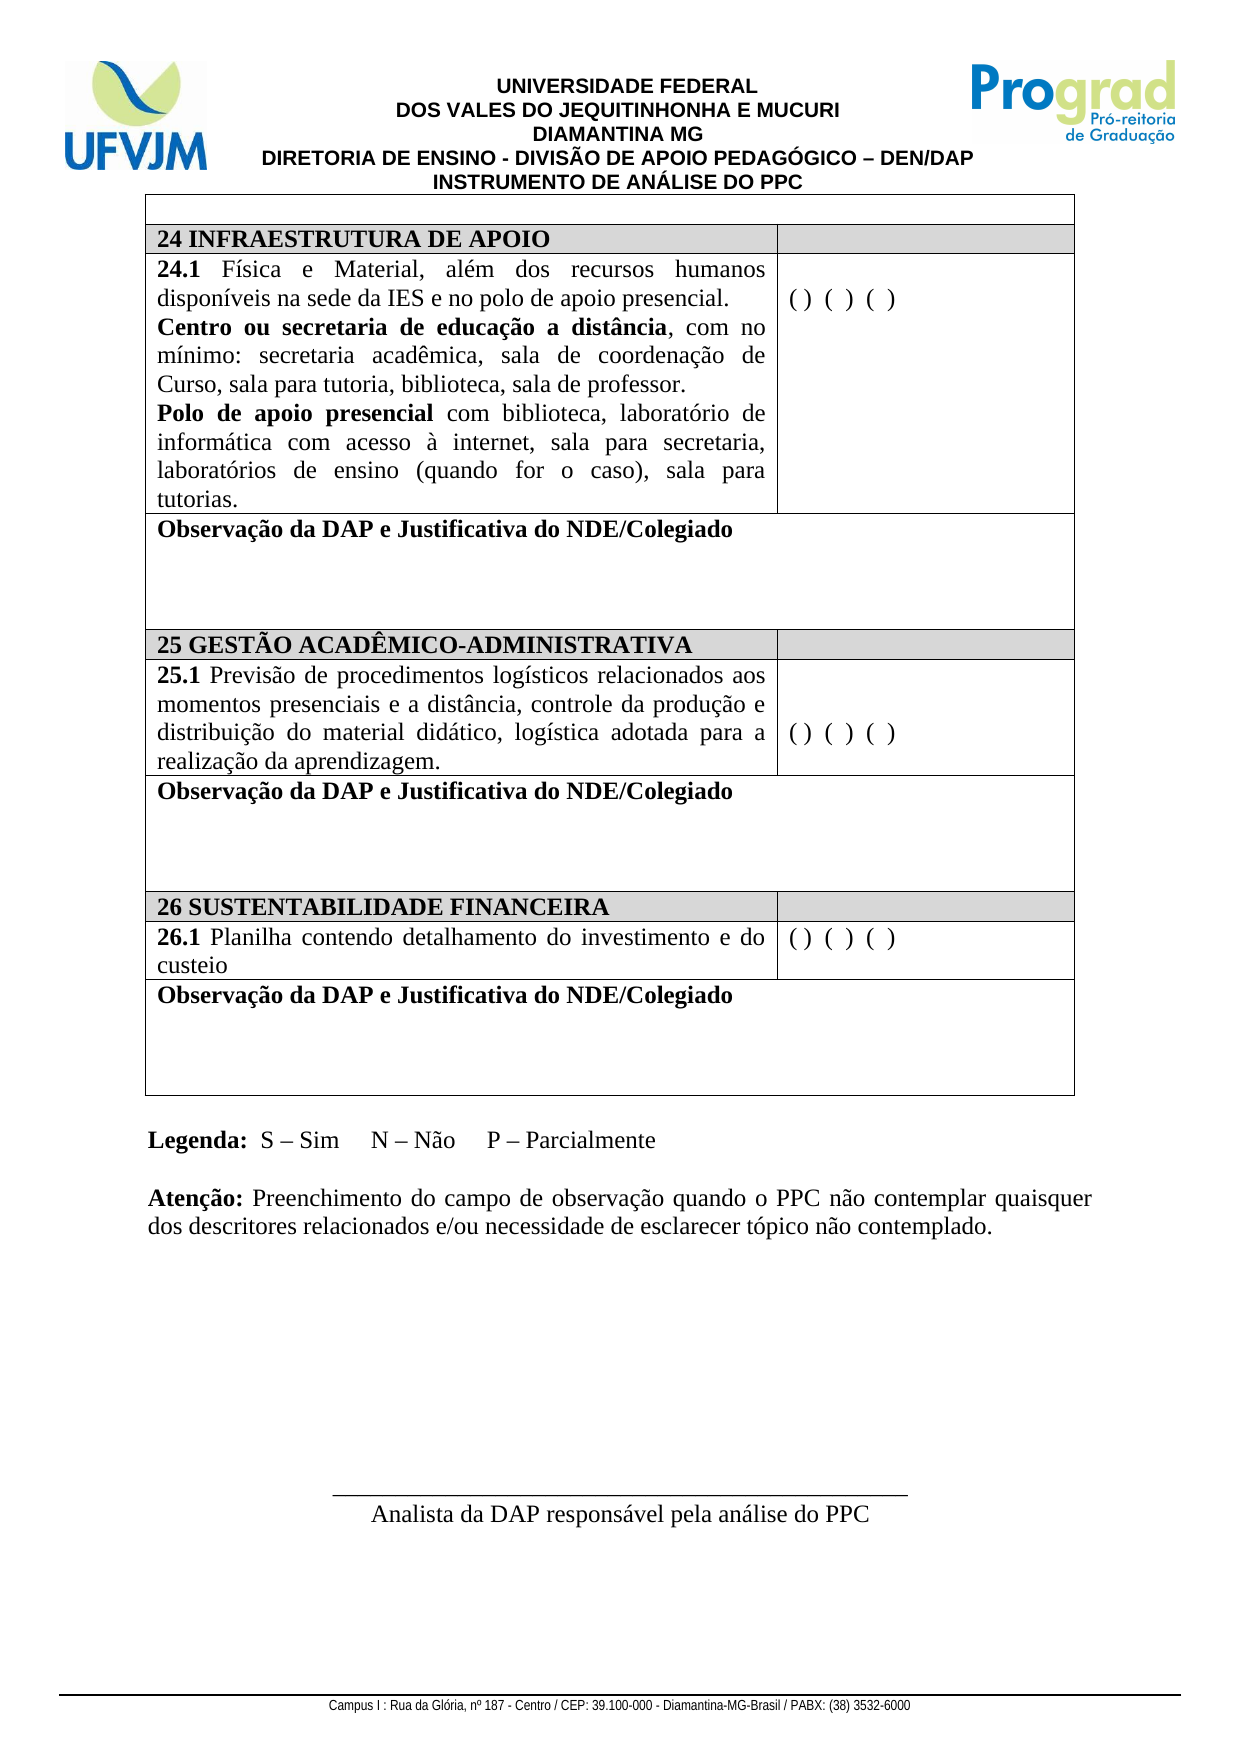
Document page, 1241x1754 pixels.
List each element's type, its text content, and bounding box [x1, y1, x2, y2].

table_cell [778, 892, 1074, 921]
picture [65, 61, 207, 170]
picture [972, 60, 1175, 144]
text Legenda: S – Sim N – Não P – Parcialmente [148, 1125, 1092, 1154]
table_cell 26 SUSTENTABILIDADE FINANCEIRA [146, 892, 777, 921]
table_cell ( ) ( ) ( ) [778, 254, 1074, 513]
text Atenção: Preenchimento do campo de observação quando o PPC não contemplar quaisquer dos descritores relacionados e/ou necessidade de esclarecer tópico não contemplado. [148, 1183, 1092, 1240]
table_cell 24 INFRAESTRUTURA DE APOIO [146, 225, 777, 253]
table_cell 25.1 Previsão de procedimentos logísticos relacionados aos momentos presenciais e a distância, controle da produção e distribuição do material didático, logística adotada para a realização da aprendizagem. [146, 660, 777, 775]
table_cell 24.1 Física e Material, além dos recursos humanos disponíveis na sede da IES e no polo de apoio presencial. Centro ou secretaria de educação a distância, com no mínimo: secretaria acadêmica, sala de coordenação de Curso, sala para tutoria, biblioteca, sala de professor. Polo de apoio presencial com biblioteca, laboratório de informática com acesso à internet, sala para secretaria, laboratórios de ensino (quando for o caso), sala para tutorias. [146, 254, 777, 513]
table_cell Observação da DAP e Justificativa do NDE/Colegiado [146, 514, 1074, 629]
table_cell [146, 195, 1074, 223]
table_cell 26.1 Planilha contendo detalhamento do investimento e do custeio [146, 922, 777, 979]
text ______________________________________________ [148, 1470, 1092, 1499]
table_cell Observação da DAP e Justificativa do NDE/Colegiado [146, 980, 1074, 1095]
table_cell ( ) ( ) ( ) [778, 660, 1074, 775]
text Analista da DAP responsável pela análise do PPC [148, 1499, 1092, 1528]
table_cell Observação da DAP e Justificativa do NDE/Colegiado [146, 776, 1074, 891]
table_cell 25 GESTÃO ACADÊMICO-ADMINISTRATIVA [146, 630, 777, 659]
table_cell [778, 630, 1074, 659]
table_cell [778, 225, 1074, 253]
table_cell ( ) ( ) ( ) [778, 922, 1074, 979]
